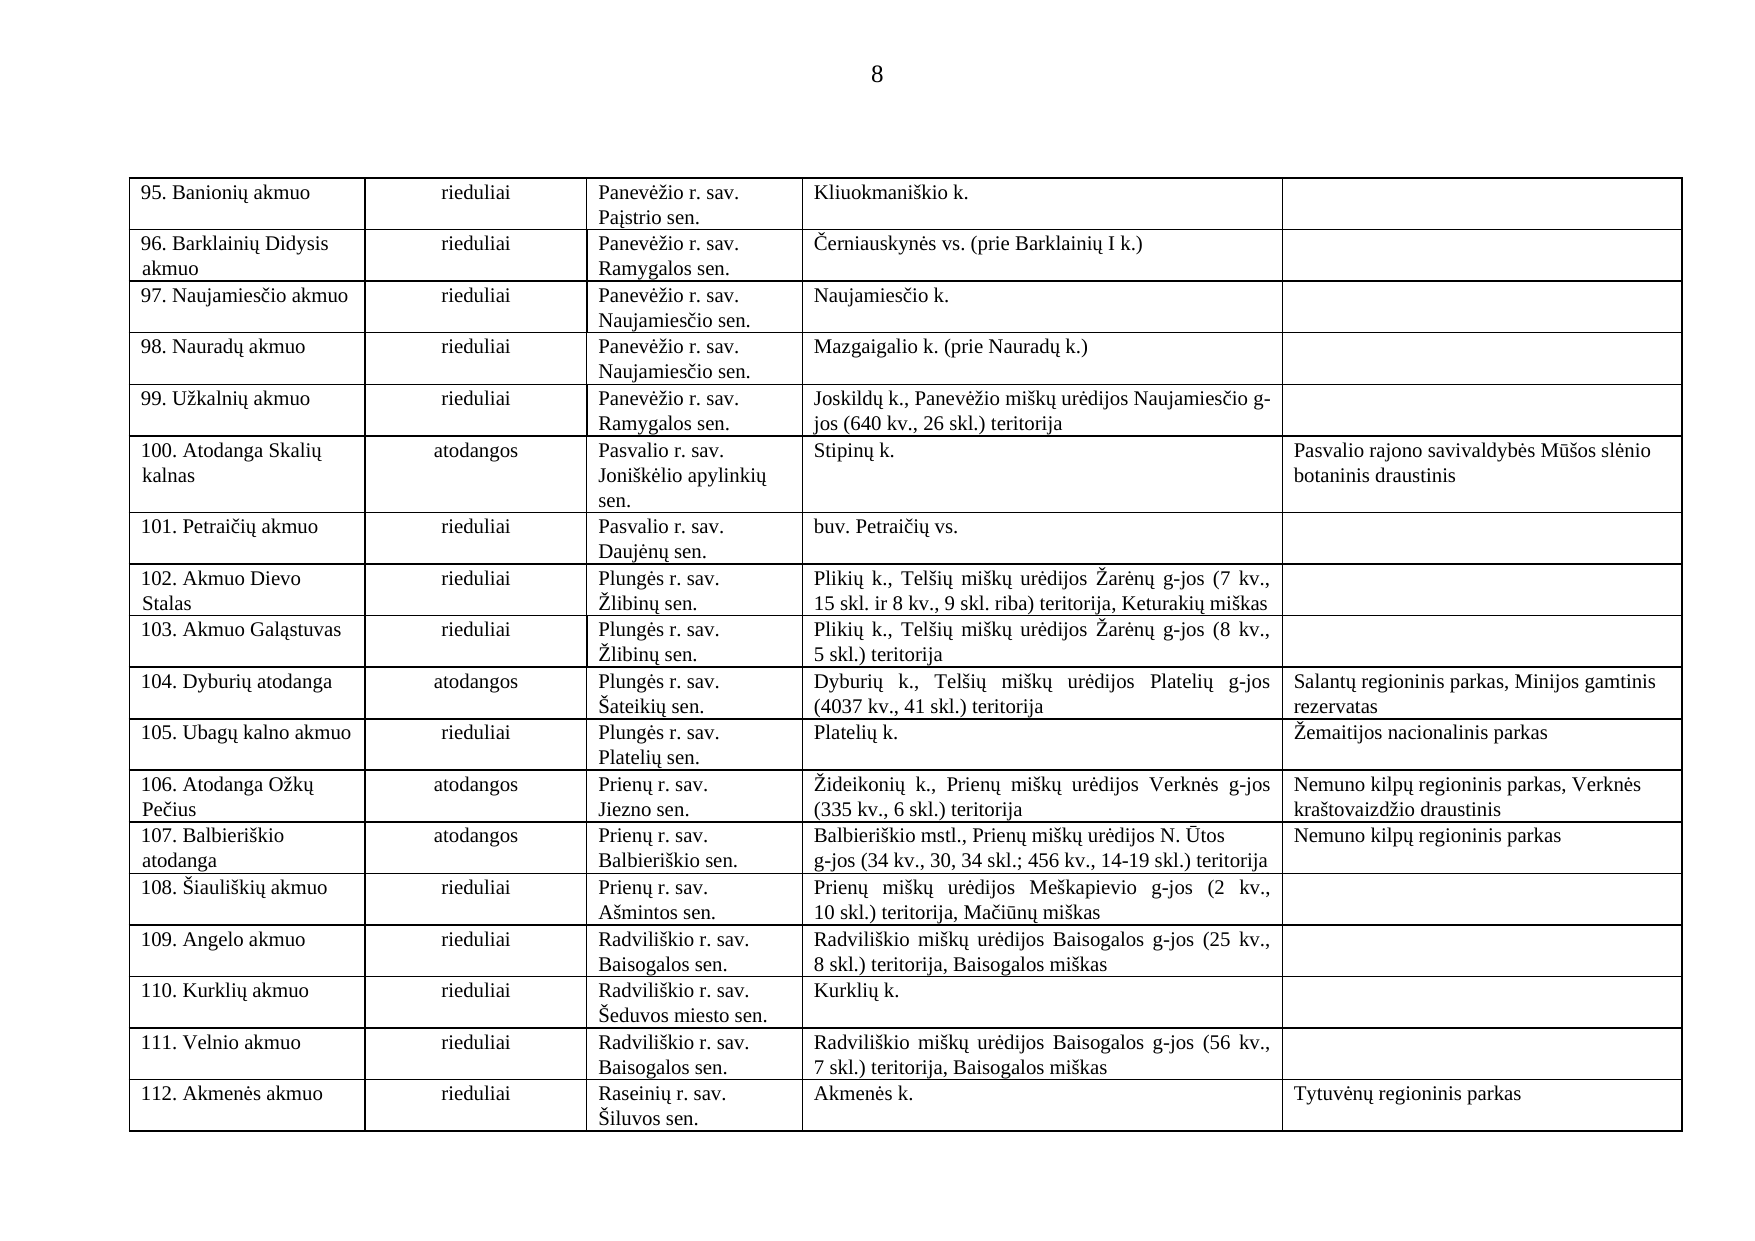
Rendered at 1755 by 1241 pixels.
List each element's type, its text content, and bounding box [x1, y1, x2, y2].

table_cell [1283, 565, 1681, 615]
table_cell Panevėžio r. sav. Naujamiesčio sen. [587, 333, 802, 383]
table_cell Plikių k., Telšių miškų urėdijos Žarėnų g-jos (8 kv., 5 skl.) teritorija [803, 616, 1282, 666]
table_cell 96. Barklainių Didysis akmuo [130, 230, 364, 280]
table_cell 101. Petraičių akmuo [130, 513, 364, 563]
table_cell Radviliškio r. sav. Baisogalos sen. [587, 926, 802, 976]
table_cell 107. Balbieriškio atodanga [130, 823, 364, 872]
table_cell 95. Banionių akmuo [130, 179, 364, 229]
table_cell [1283, 230, 1681, 280]
table_cell 104. Dyburių atodanga [130, 668, 364, 718]
table_cell rieduliai [366, 333, 586, 383]
table_cell Balbieriškio mstl., Prienų miškų urėdijos N. Ūtos g-jos (34 kv., 30, 34 skl.; 456 kv., 14-19 skl.) teritorija [803, 823, 1282, 872]
table_cell 97. Naujamiesčio akmuo [130, 282, 364, 332]
table_cell rieduliai [366, 977, 586, 1027]
table_cell Nemuno kilpų regioninis parkas, Verknės kraštovaizdžio draustinis [1283, 771, 1681, 821]
table_cell Pasvalio r. sav. Joniškėlio apylinkių sen. [587, 437, 802, 512]
table_cell Radviliškio miškų urėdijos Baisogalos g-jos (56 kv., 7 skl.) teritorija, Baisogalos miškas [803, 1029, 1282, 1079]
table_cell rieduliai [366, 874, 586, 924]
table_cell Akmenės k. [803, 1080, 1282, 1130]
table_cell 102. Akmuo Dievo Stalas [130, 565, 364, 615]
table_cell Raseinių r. sav. Šiluvos sen. [587, 1080, 802, 1130]
table_cell Plungės r. sav. Platelių sen. [587, 720, 802, 769]
table_cell rieduliai [366, 565, 586, 615]
table_cell rieduliai [366, 1029, 586, 1079]
table_cell [1283, 977, 1681, 1027]
table_cell [1283, 385, 1681, 435]
table_cell [1283, 926, 1681, 976]
table_cell Radviliškio r. sav. Šeduvos miesto sen. [587, 977, 802, 1027]
table_cell Žideikonių k., Prienų miškų urėdijos Verknės g-jos (335 kv., 6 skl.) teritorija [803, 771, 1282, 821]
table_cell rieduliai [366, 1080, 586, 1130]
table_cell 112. Akmenės akmuo [130, 1080, 364, 1130]
table_cell [1283, 333, 1681, 383]
table_cell Plungės r. sav. Žlibinų sen. [588, 616, 802, 666]
table_cell 100. Atodanga Skalių kalnas [130, 437, 364, 512]
table_cell [1283, 513, 1681, 563]
table_cell Černiauskynės vs. (prie Barklainių I k.) [803, 230, 1282, 280]
table_cell Kliuokmaniškio k. [803, 179, 1282, 229]
table_cell [1283, 1029, 1681, 1079]
table_cell 108. Šiauliškių akmuo [130, 874, 364, 924]
table_cell Prienų miškų urėdijos Meškapievio g-jos (2 kv., 10 skl.) teritorija, Mačiūnų miškas [803, 874, 1282, 924]
table_cell Mazgaigalio k. (prie Nauradų k.) [803, 333, 1282, 383]
table_cell 105. Ubagų kalno akmuo [130, 720, 364, 769]
table_cell Salantų regioninis parkas, Minijos gamtinis rezervatas [1283, 668, 1681, 718]
table_cell Panevėžio r. sav. Paįstrio sen. [587, 179, 802, 229]
table_cell rieduliai [366, 720, 586, 769]
table_cell Stipinų k. [803, 437, 1282, 512]
table_cell 109. Angelo akmuo [130, 926, 364, 976]
table_cell Panevėžio r. sav. Ramygalos sen. [588, 385, 802, 435]
table_cell [1283, 282, 1681, 332]
table_cell Prienų r. sav. Balbieriškio sen. [587, 823, 802, 872]
table_cell Pasvalio rajono savivaldybės Mūšos slėnio botaninis draustinis [1283, 437, 1681, 512]
table_cell Prienų r. sav. Jiezno sen. [587, 771, 802, 821]
table_cell 103. Akmuo Galąstuvas [130, 616, 364, 666]
table_cell Joskildų k., Panevėžio miškų urėdijos Naujamiesčio g-jos (640 kv., 26 skl.) teritorija [803, 385, 1282, 435]
table_cell [1283, 616, 1681, 666]
table_cell [1283, 874, 1681, 924]
table_cell Radviliškio miškų urėdijos Baisogalos g-jos (25 kv., 8 skl.) teritorija, Baisogalos miškas [803, 926, 1282, 976]
table_cell 111. Velnio akmuo [130, 1029, 364, 1079]
table_cell Tytuvėnų regioninis parkas [1283, 1080, 1681, 1130]
table_cell atodangos [366, 437, 586, 512]
table_cell rieduliai [366, 282, 586, 332]
table_cell Pasvalio r. sav. Daujėnų sen. [587, 513, 802, 563]
table_cell 106. Atodanga Ožkų Pečius [130, 771, 364, 821]
table_cell atodangos [366, 823, 586, 872]
table_cell Panevėžio r. sav. Ramygalos sen. [588, 230, 802, 280]
table_cell Kurklių k. [803, 977, 1282, 1027]
table_cell Plungės r. sav. Žlibinų sen. [587, 565, 802, 615]
table_cell 110. Kurklių akmuo [130, 977, 364, 1027]
table_cell rieduliai [366, 513, 586, 563]
table_cell Panevėžio r. sav. Naujamiesčio sen. [588, 282, 802, 332]
table_cell Dyburių k., Telšių miškų urėdijos Platelių g-jos (4037 kv., 41 skl.) teritorija [803, 668, 1282, 718]
table_cell atodangos [366, 668, 586, 718]
table_cell [1283, 179, 1681, 229]
table_cell Nemuno kilpų regioninis parkas [1283, 823, 1681, 872]
table_cell buv. Petraičių vs. [803, 513, 1282, 563]
table_cell Plungės r. sav. Šateikių sen. [587, 668, 802, 718]
table_cell atodangos [366, 771, 586, 821]
table_cell rieduliai [366, 179, 586, 229]
table_cell Prienų r. sav. Ašmintos sen. [587, 874, 802, 924]
table_cell Platelių k. [803, 720, 1282, 769]
table_cell Žemaitijos nacionalinis parkas [1283, 720, 1681, 769]
table_cell 98. Nauradų akmuo [130, 333, 364, 383]
table_cell rieduliai [366, 230, 586, 280]
table_cell Naujamiesčio k. [803, 282, 1282, 332]
table_cell rieduliai [366, 926, 586, 976]
table_cell 99. Užkalnių akmuo [130, 385, 364, 435]
table_cell rieduliai [366, 385, 586, 435]
table_cell Radviliškio r. sav. Baisogalos sen. [587, 1029, 802, 1079]
table_cell rieduliai [366, 616, 586, 666]
table_cell Plikių k., Telšių miškų urėdijos Žarėnų g-jos (7 kv., 15 skl. ir 8 kv., 9 skl. riba) teritorija, Keturakių miškas [803, 565, 1282, 615]
